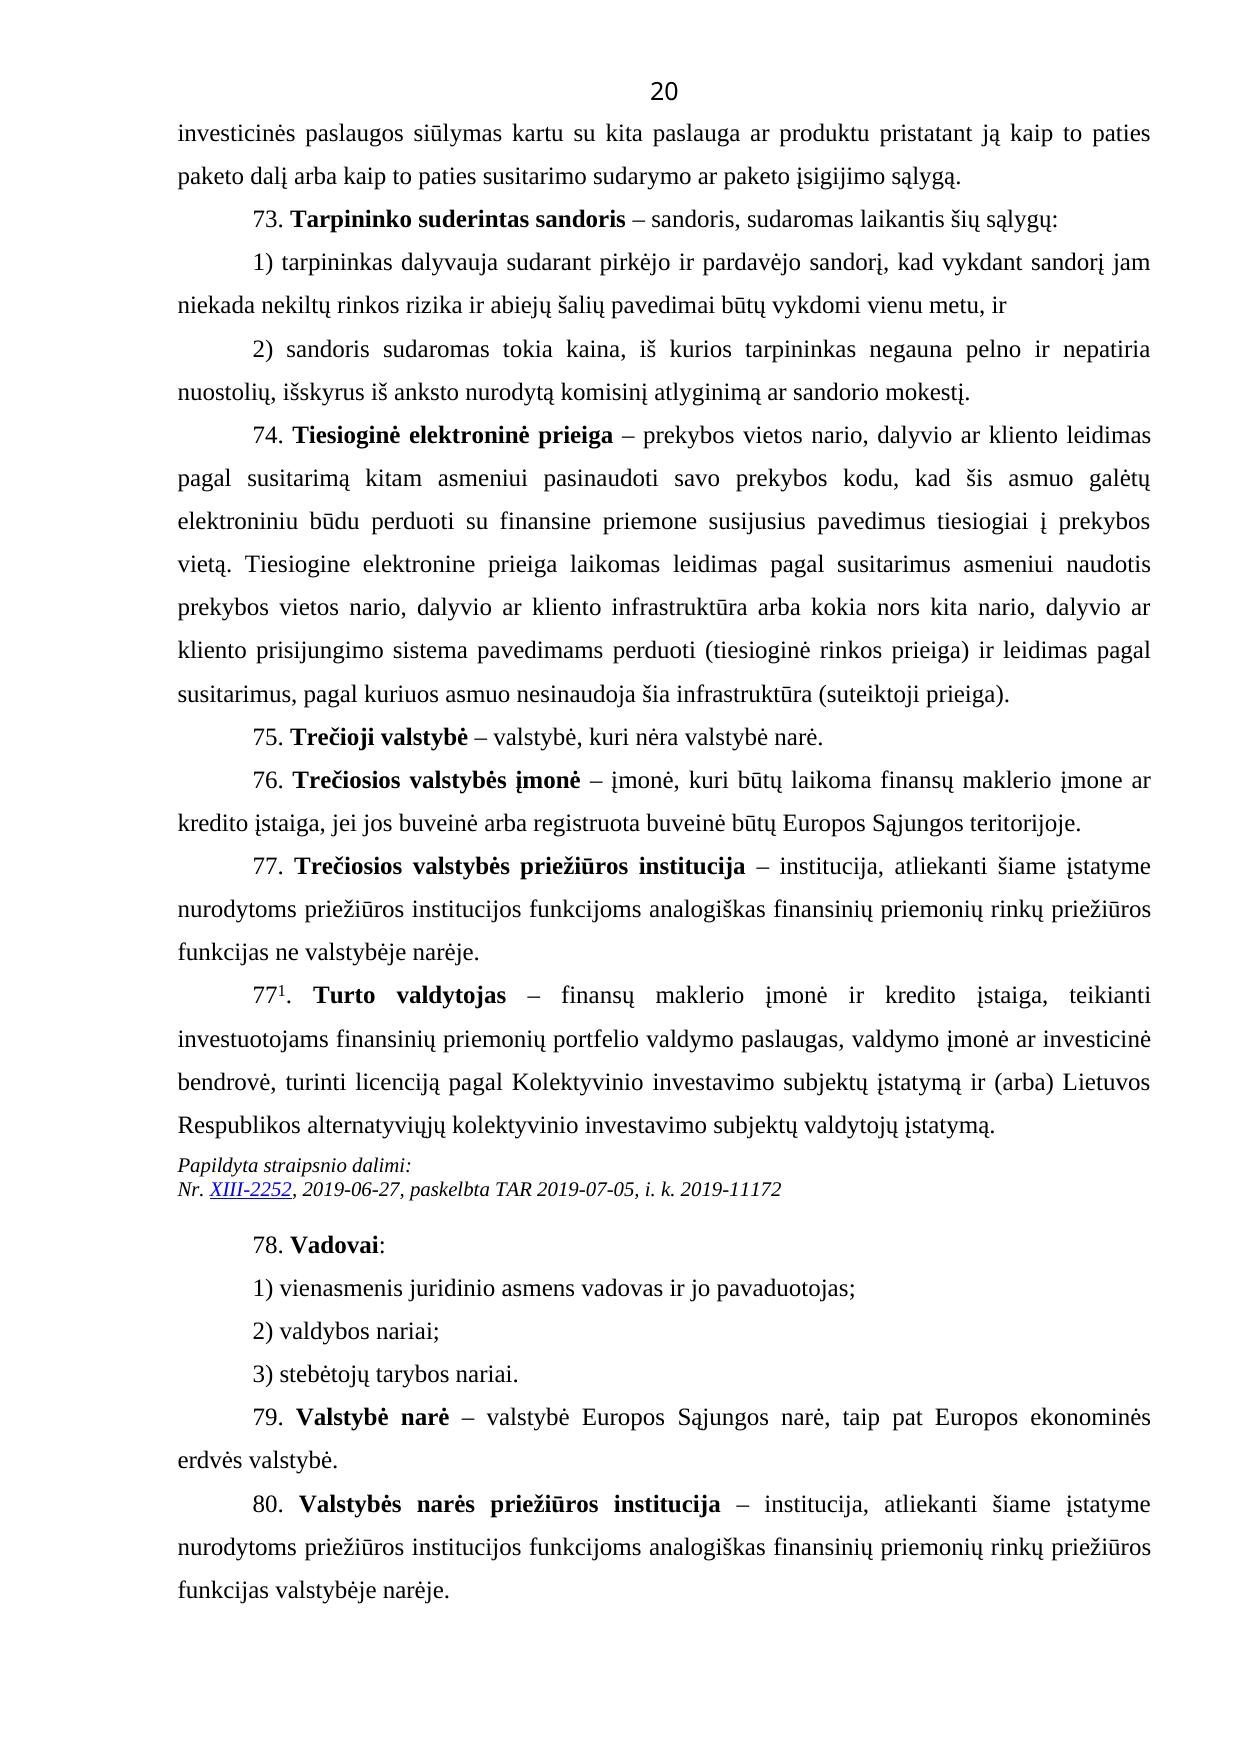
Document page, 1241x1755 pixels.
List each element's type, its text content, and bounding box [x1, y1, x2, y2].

text 2) sandoris sudaromas tokia kaina, iš kurios tarpininkas negauna pelno ir nepatiria nuostolių, išskyrus iš anksto nurodytą komisinį atlyginimą ar sandorio mokestį. [177, 334, 1152, 406]
text 1) vienasmenis juridinio asmens vadovas ir jo pavaduotojas; [177, 1273, 1152, 1302]
text 79. Valstybė narė – valstybė Europos Sąjungos narė, taip pat Europos ekonominės erdvės valstybė. [177, 1402, 1152, 1474]
text 78. Vadovai: [177, 1230, 1152, 1259]
text 76. Trečiosios valstybės įmonė – įmonė, kuri būtų laikoma finansų maklerio įmone ar kredito įstaiga, jei jos buveinė arba registruota buveinė būtų Europos Sąjungos teritorijoje. [177, 765, 1152, 837]
text 1) tarpininkas dalyvauja sudarant pirkėjo ir pardavėjo sandorį, kad vykdant sandorį jam niekada nekiltų rinkos rizika ir abiejų šalių pavedimai būtų vykdomi vienu metu, ir [177, 247, 1152, 319]
text 2) valdybos nariai; [177, 1316, 1152, 1345]
text 80. Valstybės narės priežiūros institucija – institucija, atliekanti šiame įstatyme nurodytoms priežiūros institucijos funkcijoms analogiškas finansinių priemonių rinkų priežiūros funkcijas valstybėje narėje. [177, 1489, 1152, 1604]
text Nr. XIII-2252, 2019-06-27, paskelbta TAR 2019-07-05, i. k. 2019-11172 [177, 1177, 1152, 1201]
text 74. Tiesioginė elektroninė prieiga – prekybos vietos nario, dalyvio ar kliento leidimas pagal susitarimą kitam asmeniui pasinaudoti savo prekybos kodu, kad šis asmuo galėtų elektroniniu būdu perduoti su finansine priemone susijusius pavedimus tiesiogiai į prekybos vietą. Tiesiogine elektronine prieiga laikomas leidimas pagal susitarimus asmeniui naudotis prekybos vietos nario, dalyvio ar kliento infrastruktūra arba kokia nors kita nario, dalyvio ar kliento prisijungimo sistema pavedimams perduoti (tiesioginė rinkos prieiga) ir leidimas pagal susitarimus, pagal kuriuos asmuo nesinaudoja šia infrastruktūra (suteiktoji prieiga). [177, 420, 1152, 707]
text 77. Trečiosios valstybės priežiūros institucija – institucija, atliekanti šiame įstatyme nurodytoms priežiūros institucijos funkcijoms analogiškas finansinių priemonių rinkų priežiūros funkcijas ne valstybėje narėje. [177, 851, 1152, 966]
text 73. Tarpininko suderintas sandoris – sandoris, sudaromas laikantis šių sąlygų: [177, 204, 1152, 233]
text investicinės paslaugos siūlymas kartu su kita paslauga ar produktu pristatant ją kaip to paties paketo dalį arba kaip to paties susitarimo sudarymo ar paketo įsigijimo sąlygą. [177, 118, 1152, 190]
text 75. Trečioji valstybė – valstybė, kuri nėra valstybė narė. [177, 722, 1152, 751]
text 771. Turto valdytojas – finansų maklerio įmonė ir kredito įstaiga, teikianti investuotojams finansinių priemonių portfelio valdymo paslaugas, valdymo įmonė ar investicinė bendrovė, turinti licenciją pagal Kolektyvinio investavimo subjektų įstatymą ir (arba) Lietuvos Respublikos alternatyviųjų kolektyvinio investavimo subjektų valdytojų įstatymą. [177, 981, 1152, 1139]
text Papildyta straipsnio dalimi: [177, 1153, 1152, 1177]
text 3) stebėtojų tarybos nariai. [177, 1359, 1152, 1388]
